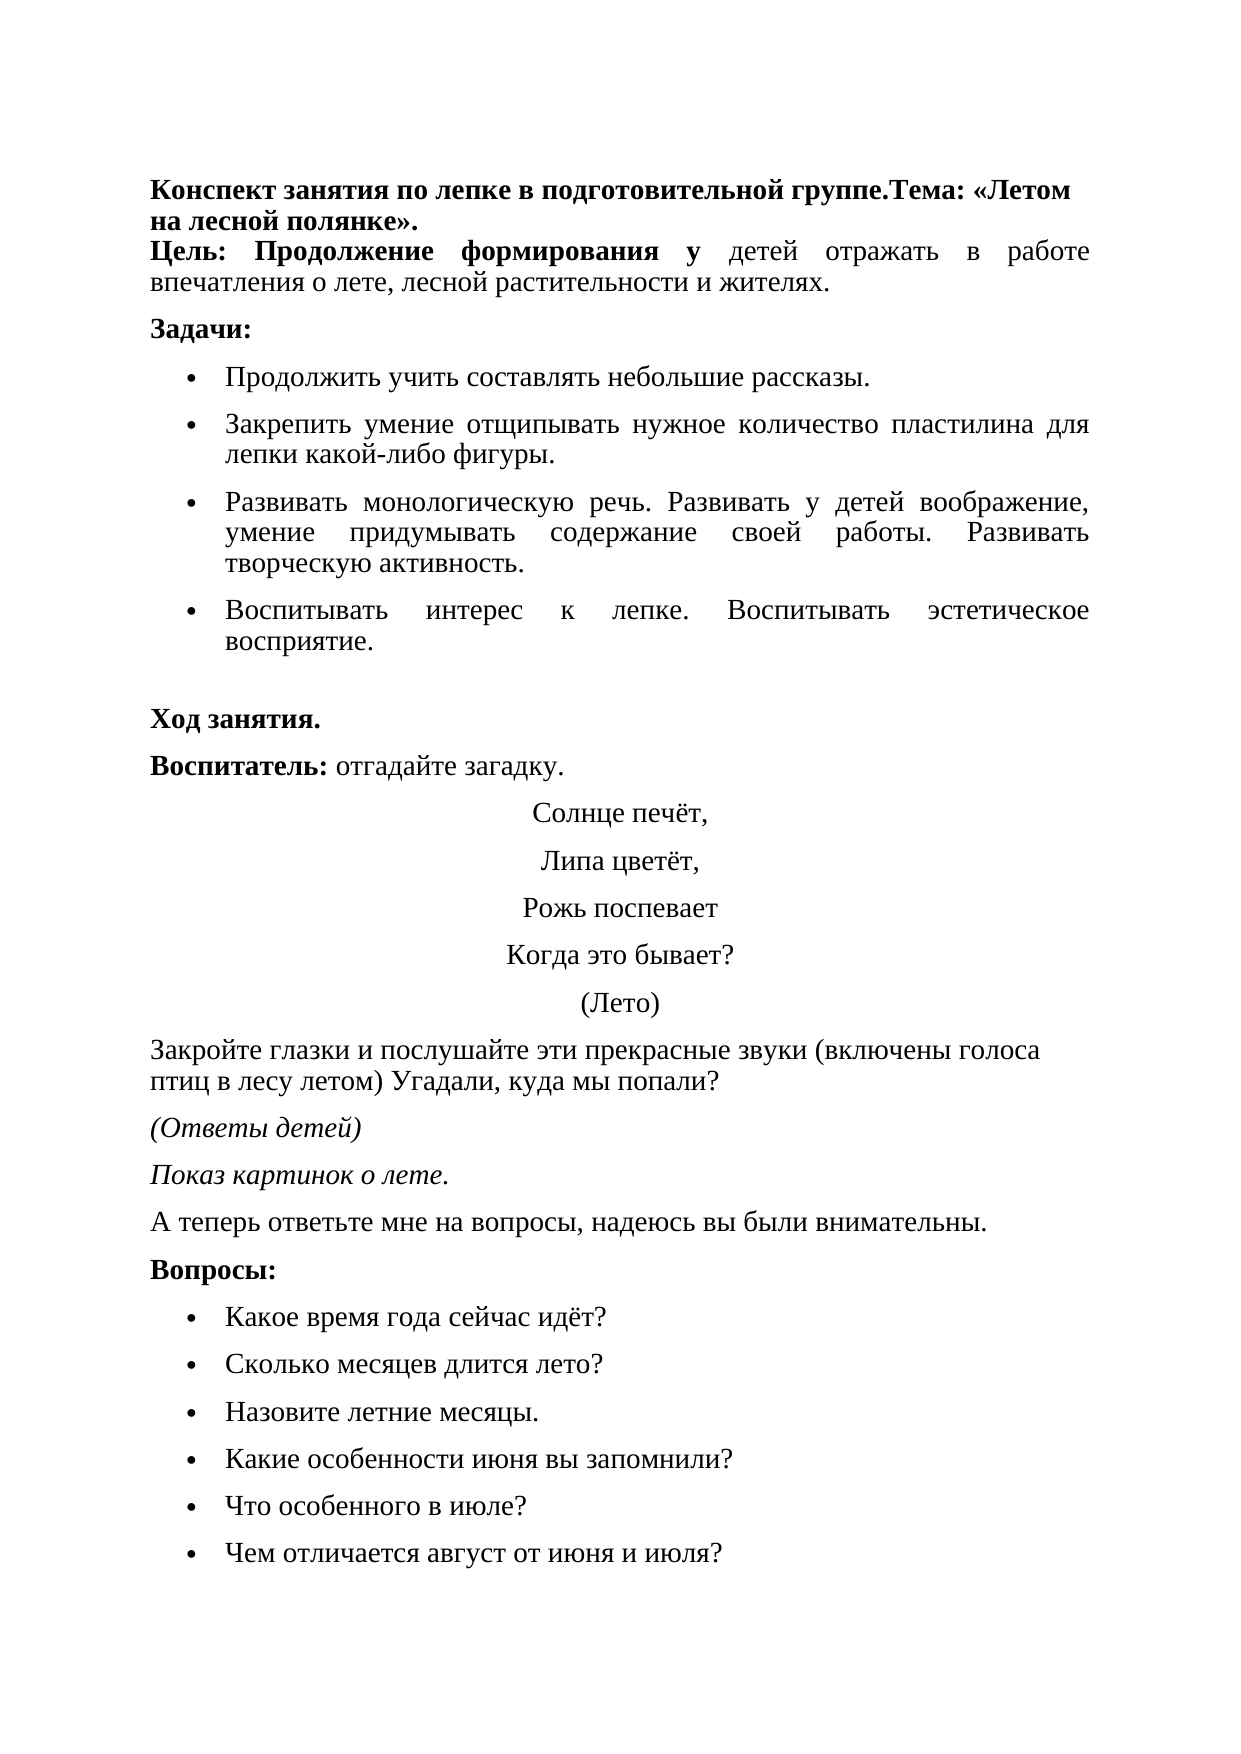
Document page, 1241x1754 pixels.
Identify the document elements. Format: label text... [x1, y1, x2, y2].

list Воспитывать интерес к лепке. Воспитывать эстетическое восприятие. [187, 595, 1090, 656]
text Солнце печёт, [150, 798, 1090, 829]
text Вопросы: [150, 1254, 1090, 1285]
list Что особенного в июле? [187, 1491, 1090, 1522]
text Показ картинок о лете. [150, 1160, 1090, 1191]
list Какое время года сейчас идёт? [187, 1302, 1090, 1332]
text Цель: Продолжение формирования у детей отражать в работе впечатления о лете, лесной растительности и жителях. [150, 236, 1090, 297]
list Какие особенности июня вы запомнили? [187, 1444, 1090, 1474]
list Развивать монологическую речь. Развивать у детей воображение, умение придумывать содержание своей работы. Развивать творческую активность. [187, 487, 1090, 578]
list Закрепить умение отщипывать нужное количество пластилина для лепки какой-либо фигуры. [187, 409, 1090, 470]
list Сколько месяцев длится лето? [187, 1349, 1090, 1380]
text Когда это бывает? [150, 940, 1090, 971]
list Назовите летние месяцы. [187, 1396, 1090, 1427]
list Продолжить учить составлять небольшие рассказы. [187, 361, 1090, 392]
list Чем отличается август от июня и июля? [187, 1538, 1090, 1569]
text (Ответы детей) [150, 1113, 1090, 1143]
text Рожь поспевает [150, 893, 1090, 923]
text Липа цветёт, [150, 846, 1090, 876]
subtitle Конспект занятия по лепке в подготовительной группе.Тема: «Летом на лесной полянке». [150, 175, 1090, 236]
text Воспитатель: отгадайте загадку. [150, 751, 1090, 782]
text Ход занятия. [150, 673, 1090, 734]
text (Лето) [150, 987, 1090, 1018]
text Закройте глазки и послушайте эти прекрасные звуки (включены голоса птиц в лесу летом) Угадали, куда мы попали? [150, 1035, 1090, 1096]
text Задачи: [150, 314, 1090, 345]
text А теперь ответьте мне на вопросы, надеюсь вы были внимательны. [150, 1207, 1090, 1238]
